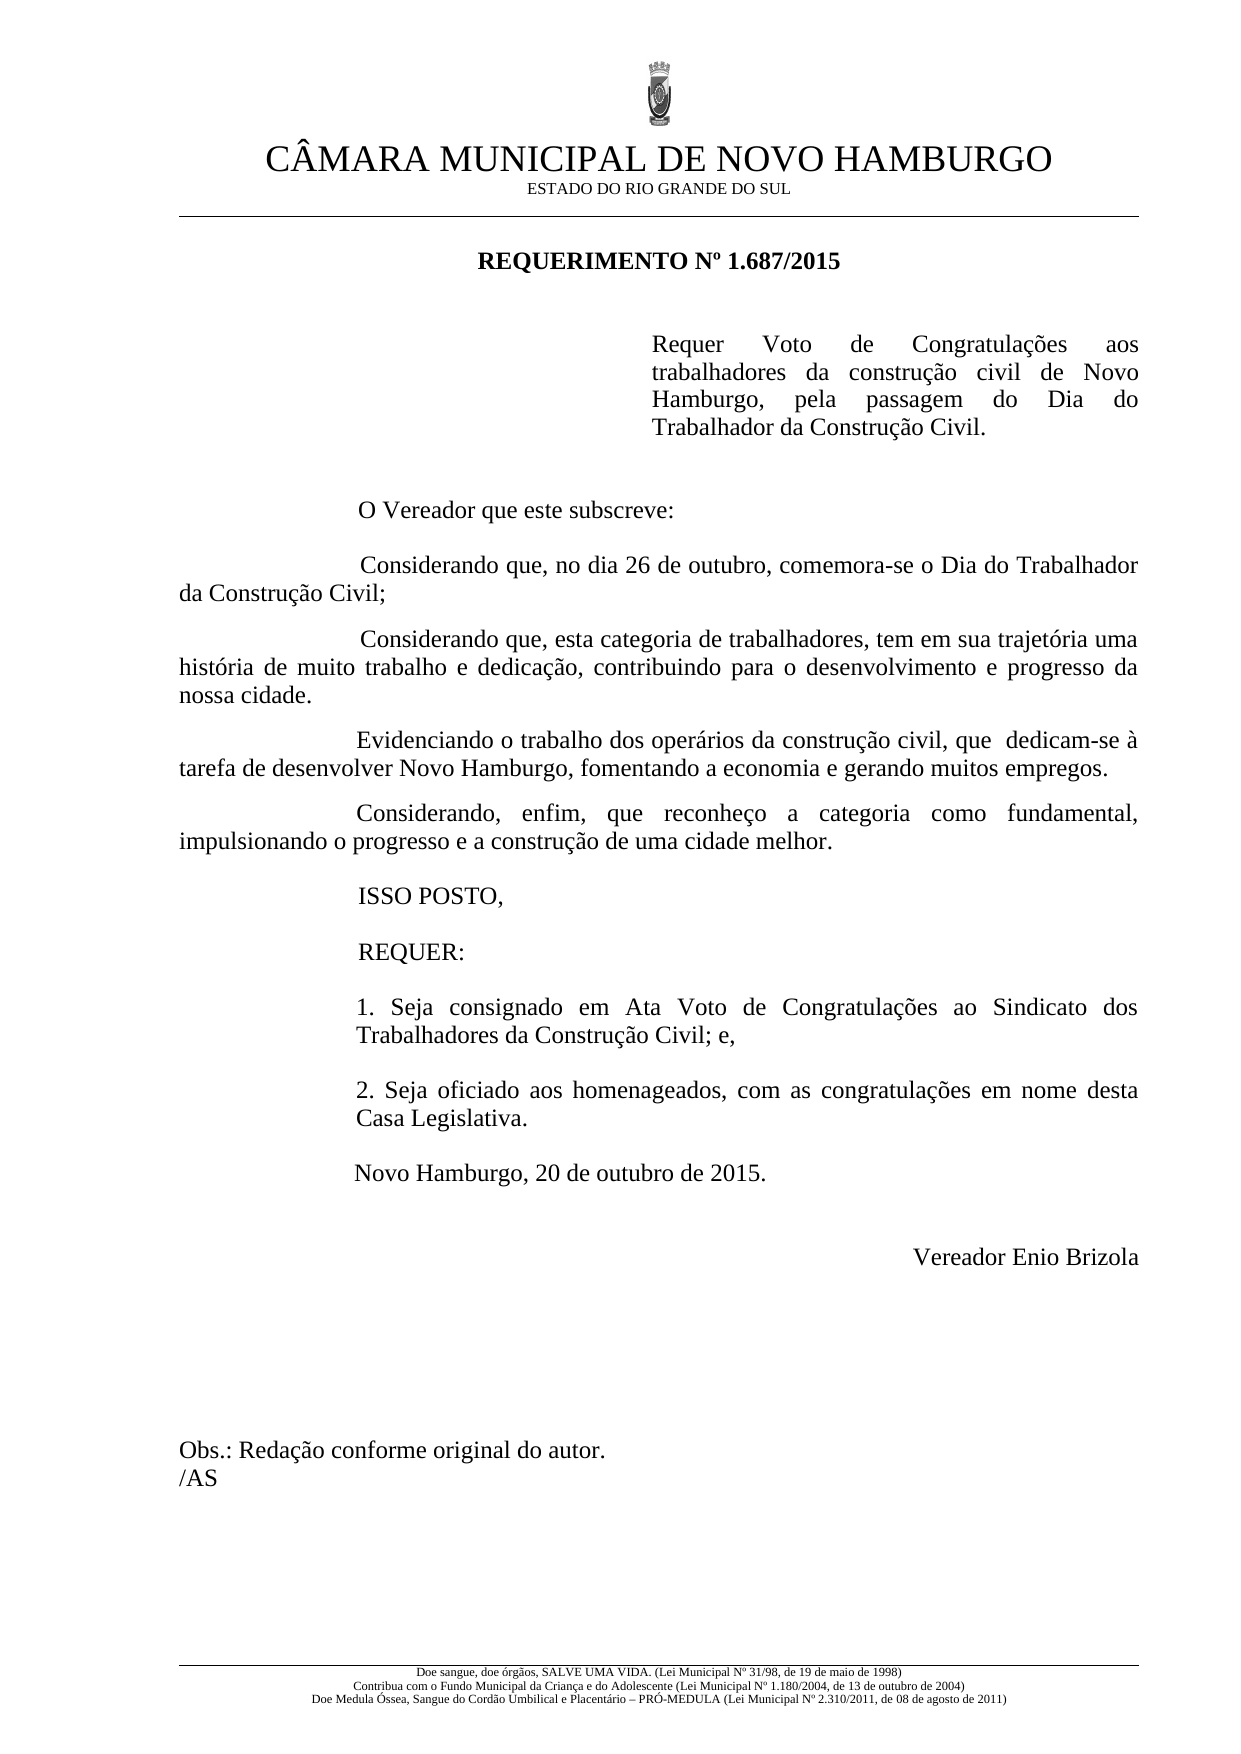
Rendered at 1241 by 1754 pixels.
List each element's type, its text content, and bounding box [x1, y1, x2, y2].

text Considerando que, esta categoria de trabalhadores, tem em sua trajetória uma história de muito trabalho e dedicação, contribuindo para o desenvolvimento e progresso da nossa cidade. [179, 625, 1139, 708]
text REQUER: [179, 938, 1139, 966]
text O Vereador que este subscreve: [179, 496, 1139, 524]
text Vereador Enio Brizola [179, 1243, 1139, 1270]
text 1. Seja consignado em Ata Voto de Congratulações ao Sindicato dos Trabalhadores da Construção Civil; e, [356, 993, 1139, 1049]
text ISSO POSTO, [179, 882, 1139, 910]
text Requer Voto de Congratulações aos trabalhadores da construção civil de Novo Hamburgo, pela passagem do Dia do Trabalhador da Construção Civil. [652, 330, 1139, 441]
text Considerando que, no dia 26 de outubro, comemora-se o Dia do Trabalhador da Construção Civil; [179, 552, 1139, 607]
list 2. Seja oficiado aos homenageados, com as congratulações em nome desta Casa Legislativa. [356, 1076, 1139, 1132]
list Novo Hamburgo, 20 de outubro de 2015. [179, 1159, 1139, 1187]
text REQUERIMENTO Nº 1.687/2015 [179, 247, 1139, 274]
text Evidenciando o trabalho dos operários da construção civil, que dedicam-se à tarefa de desenvolver Novo Hamburgo, fomentando a economia e gerando muitos empregos. [179, 726, 1139, 782]
text /AS [179, 1464, 1139, 1492]
text Obs.: Redação conforme original do autor. [179, 1437, 1139, 1464]
text Considerando, enfim, que reconheço a categoria como fundamental, impulsionando o progresso e a construção de uma cidade melhor. [179, 799, 1139, 855]
